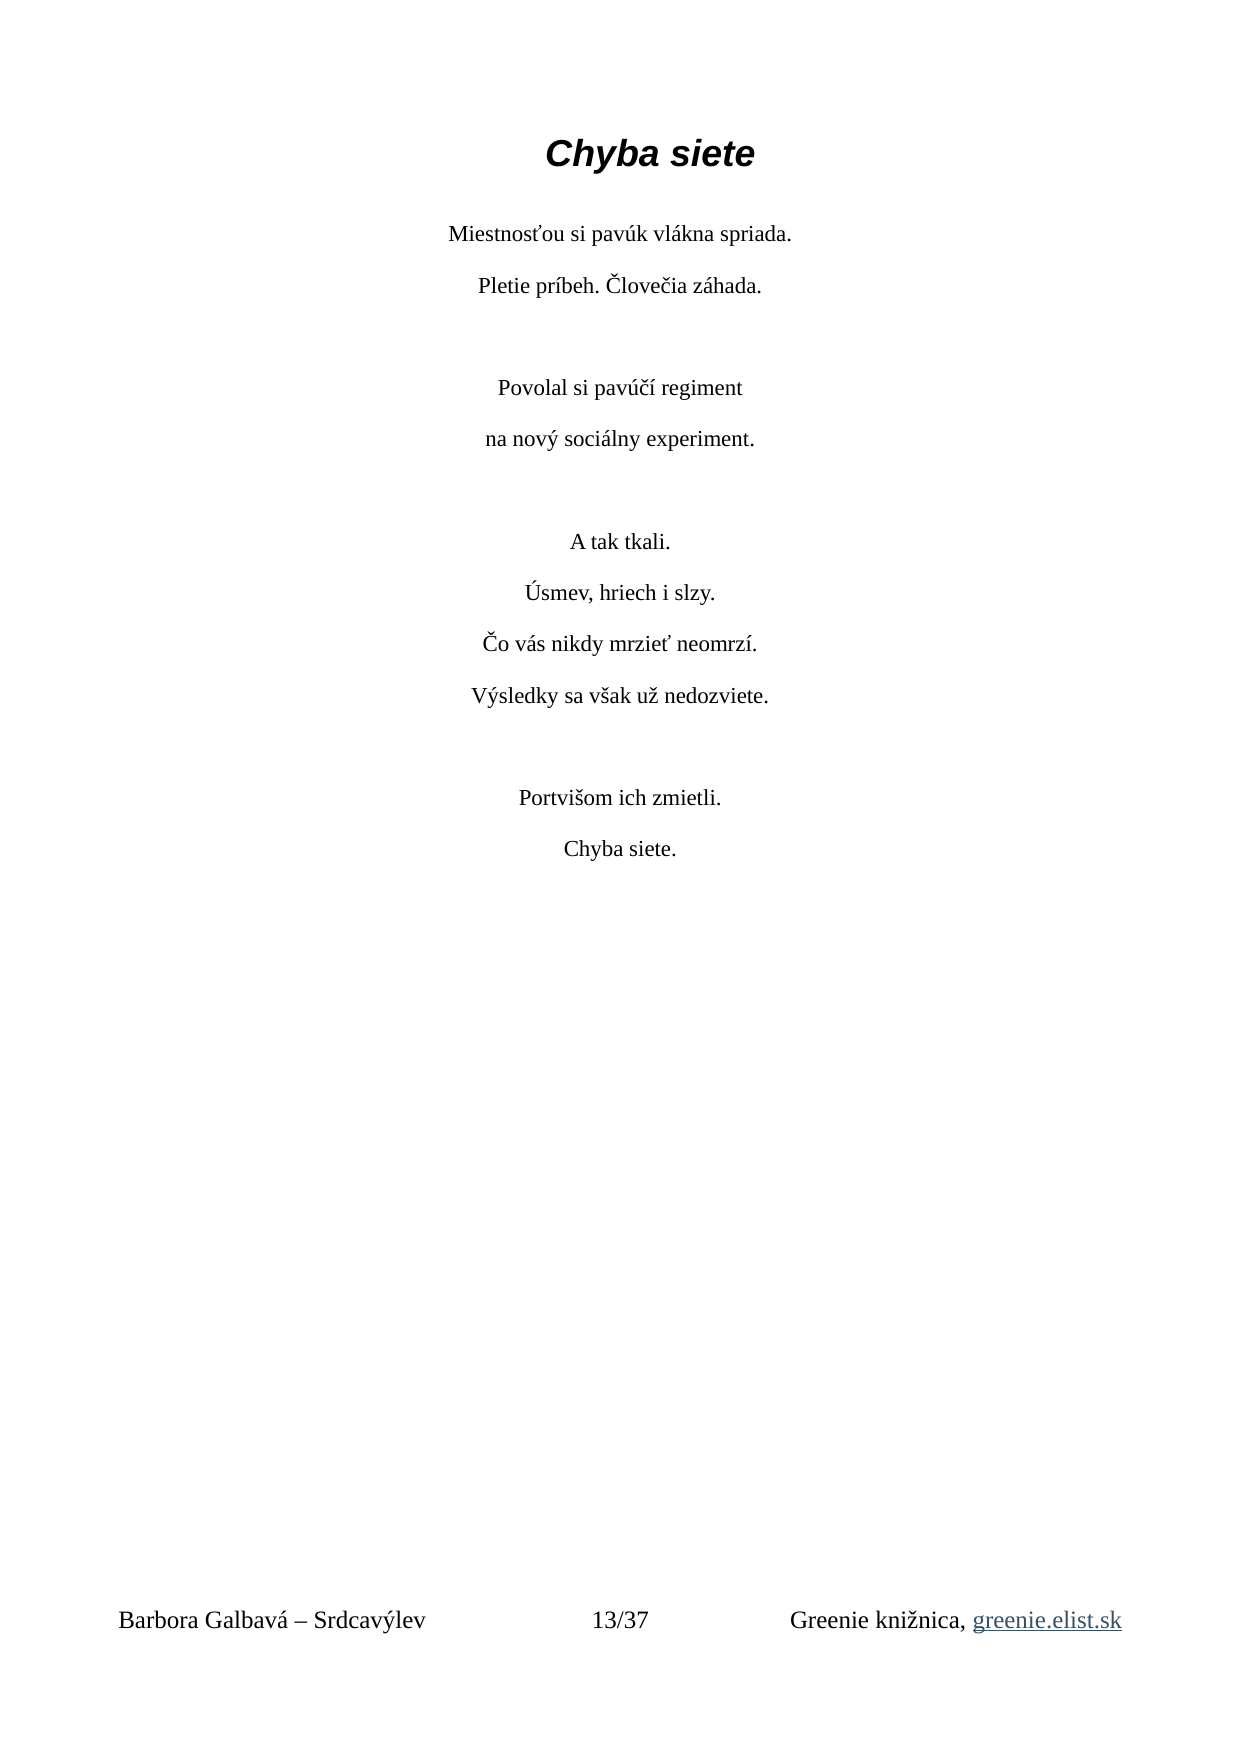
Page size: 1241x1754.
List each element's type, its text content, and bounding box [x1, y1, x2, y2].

text Úsmev, hriech i slzy. [106, 579, 1134, 606]
text Čo vás nikdy mrzieť neomrzí. [106, 631, 1134, 657]
text Pletie príbeh. Človečia záhada. [106, 272, 1134, 298]
subtitle Chyba siete [106, 131, 1134, 174]
text na nový sociálny experiment. [106, 426, 1134, 452]
text Portvišom ich zmietli. [106, 784, 1134, 811]
text Výsledky sa však už nedozviete. [106, 682, 1134, 708]
text A tak tkali. [106, 528, 1134, 554]
text Chyba siete. [106, 836, 1134, 862]
text Povolal si pavúčí regiment [106, 374, 1134, 401]
text Miestnosťou si pavúk vlákna spriada. [106, 221, 1134, 247]
